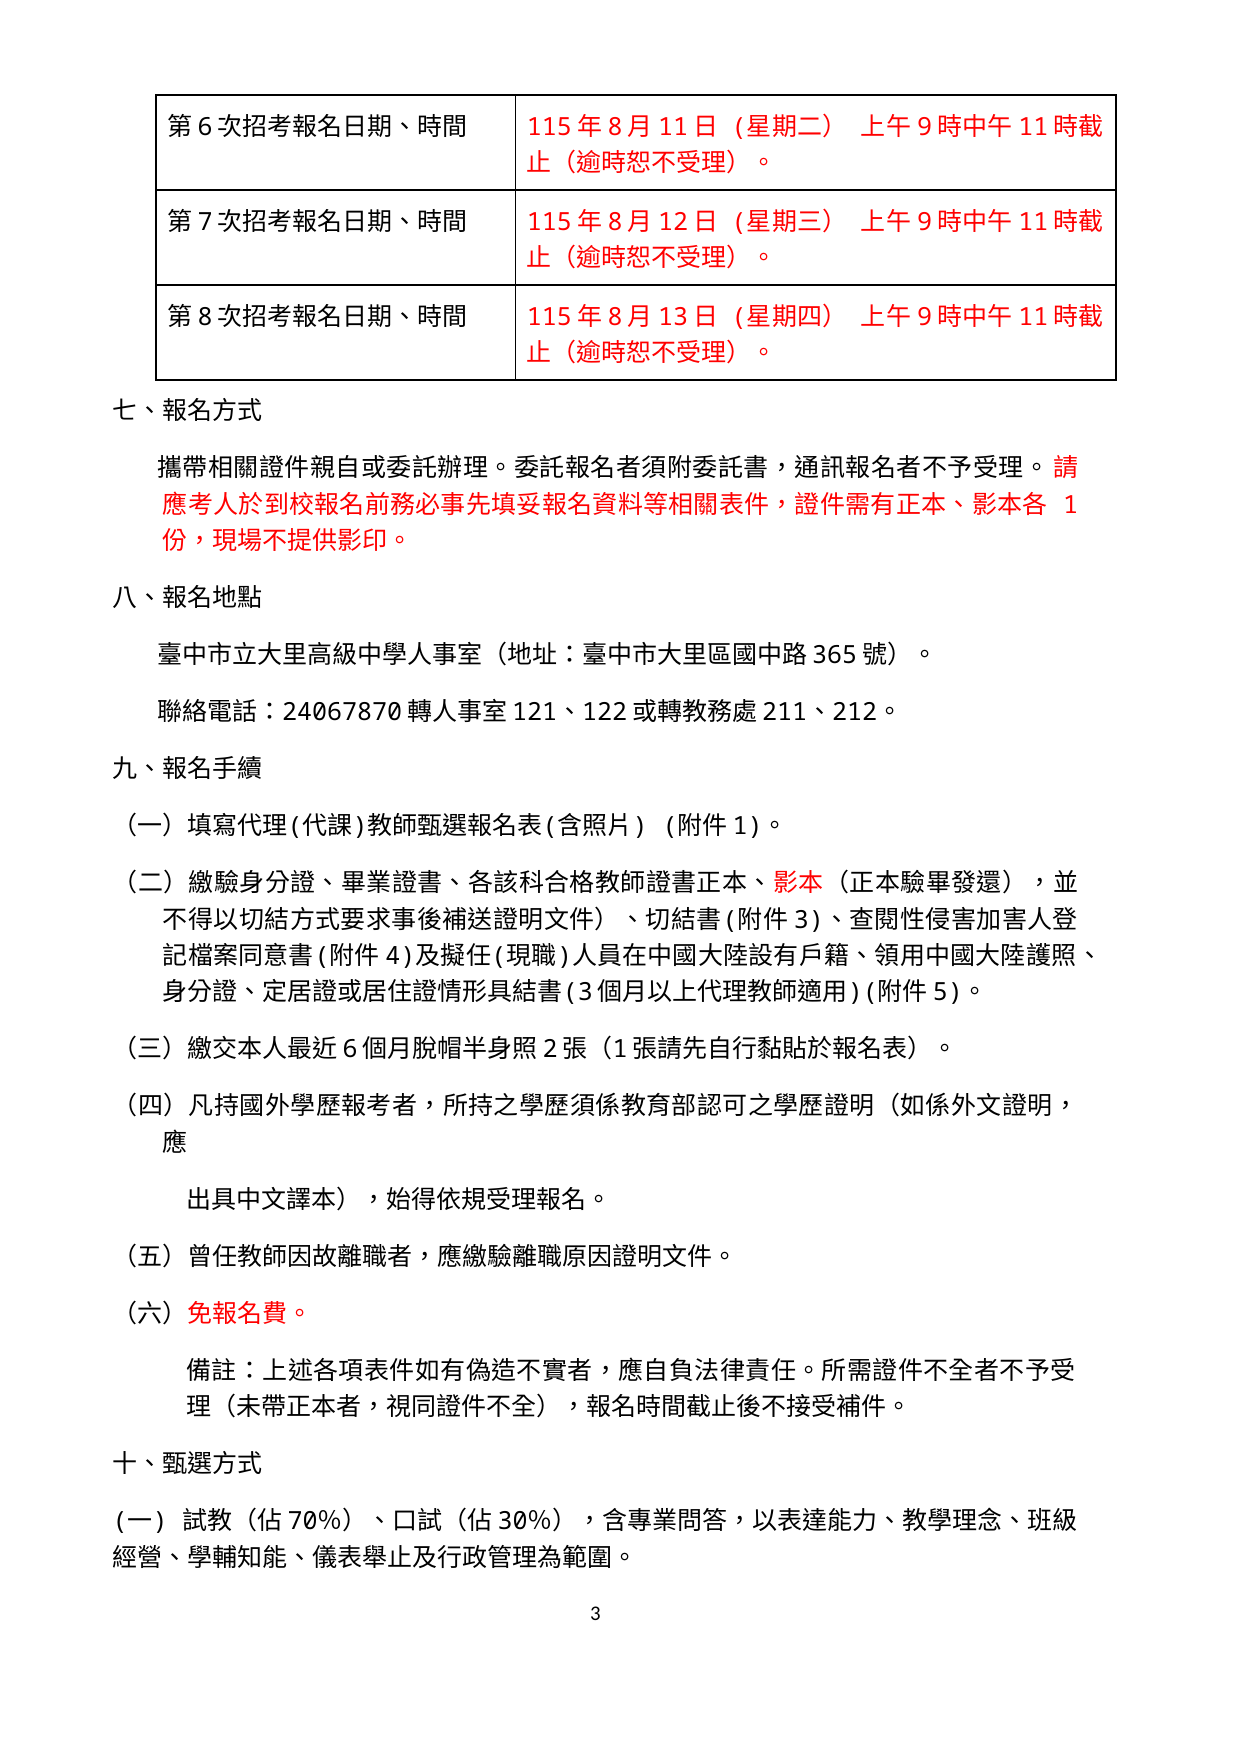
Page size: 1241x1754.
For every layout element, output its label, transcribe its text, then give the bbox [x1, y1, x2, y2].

text （三）繳交本人最近6個月脫帽半身照2張（1張請先自行黏貼於報名表）。 [112, 1029, 1078, 1065]
table_cell 115年8月12日 (星期三） 上午9時中午11時截止（逾時恕不受理）。 [516, 191, 1115, 284]
text （二）繳驗身分證、畢業證書、各該科合格教師證書正本、影本（正本驗畢發還），並不得以切結方式要求事後補送證明文件）、切結書(附件3)、查閱性侵害加害人登記檔案同意書(附件4)及擬任(現職)人員在中國大陸設有戶籍、領用中國大陸護照、身分證、定居證或居住證情形具結書(3個月以上代理教師適用)(附件5)。 [112, 863, 1078, 1008]
table_cell 第8次招考報名日期、時間 [157, 286, 515, 379]
table_cell 115年8月13日 (星期四） 上午9時中午11時截止（逾時恕不受理）。 [516, 286, 1115, 379]
text 十、甄選方式 [112, 1444, 1078, 1480]
text （一）填寫代理(代課)教師甄選報名表(含照片) (附件1)。 [112, 806, 1078, 842]
table_cell 115年8月11日 (星期二） 上午9時中午11時截止（逾時恕不受理）。 [516, 96, 1115, 189]
text （六）免報名費。 [112, 1293, 1078, 1329]
text 出具中文譯本），始得依規受理報名。 [163, 1179, 1078, 1215]
text 七、報名方式 [112, 391, 1078, 427]
table_cell 第7次招考報名日期、時間 [157, 191, 515, 284]
text 九、報名手續 [112, 749, 1078, 785]
text 攜帶相關證件親自或委託辦理。委託報名者須附委託書，通訊報名者不予受理。請應考人於到校報名前務必事先填妥報名資料等相關表件，證件需有正本、影本各 1 份，現場不提供影印。 [157, 448, 1078, 557]
text (一) 試教（佔70％）、口試（佔30％），含專業問答，以表達能力、教學理念、班級經營、學輔知能、儀表舉止及行政管理為範圍。 [112, 1501, 1078, 1573]
table_cell 第6次招考報名日期、時間 [157, 96, 515, 189]
text 聯絡電話：24067870轉人事室121、122或轉教務處211、212。 [157, 692, 1078, 728]
text 臺中市立大里高級中學人事室（地址：臺中市大里區國中路365號）。 [157, 634, 1078, 671]
text （四）凡持國外學歷報考者，所持之學歷須係教育部認可之學歷證明（如係外文證明，應 [112, 1086, 1078, 1158]
text 八、報名地點 [112, 577, 1078, 614]
text （五）曾任教師因故離職者，應繳驗離職原因證明文件。 [112, 1236, 1078, 1272]
text 備註：上述各項表件如有偽造不實者，應自負法律責任。所需證件不全者不予受理（未帶正本者，視同證件不全），報名時間截止後不接受補件。 [186, 1350, 1078, 1423]
